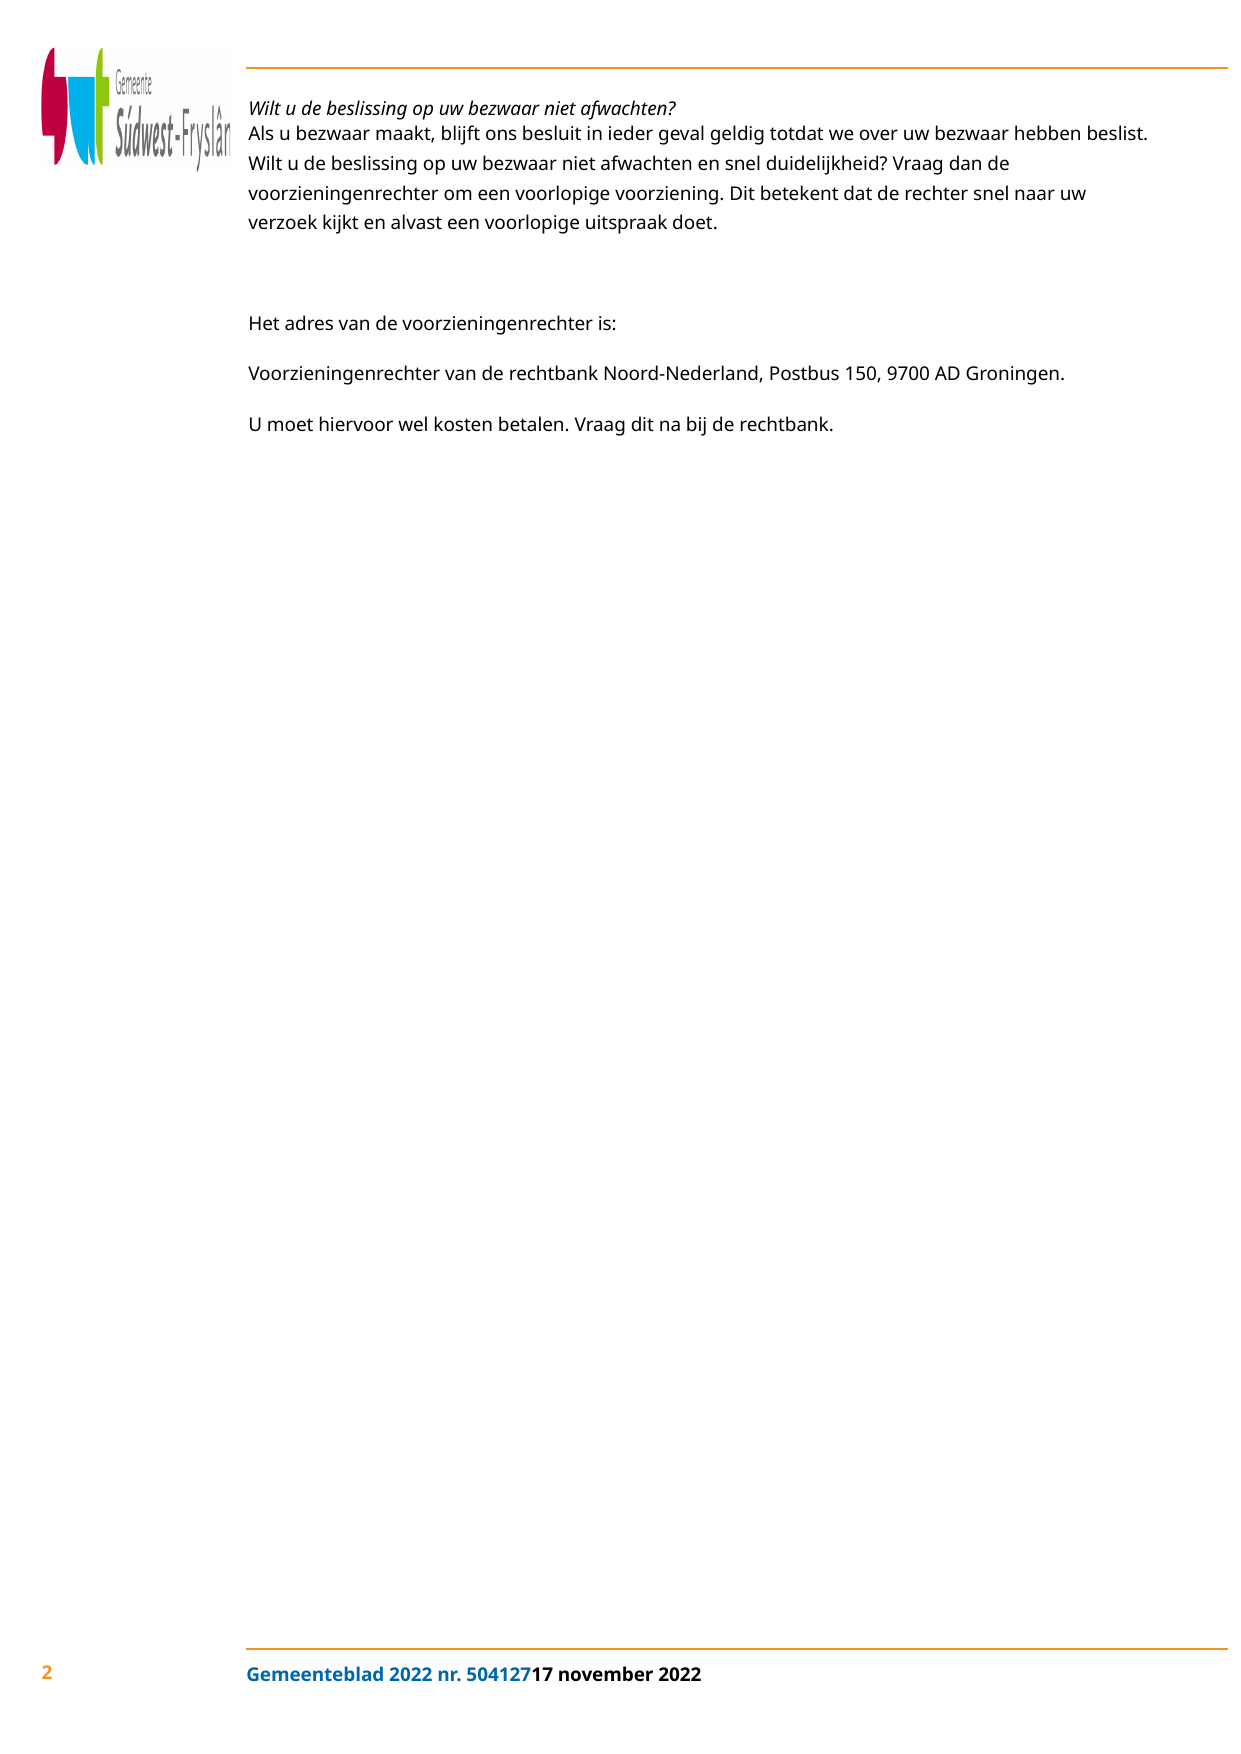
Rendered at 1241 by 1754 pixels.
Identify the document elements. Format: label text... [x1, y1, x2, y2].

text Wilt u de beslissing op uw bezwaar niet afwachten? [248, 95, 1152, 121]
text Als u bezwaar maakt, blijft ons besluit in ieder geval geldig totdat we over uw bezwaar hebben beslist. Wilt u de beslissing op uw bezwaar niet afwachten en snel duidelijkheid? Vraag dan de voorzieningenrechter om een voorlopige voorziening. Dit betekent dat de rechter snel naar uw verzoek kijkt en alvast een voorlopige uitspraak doet. [248, 121, 1152, 235]
picture [41, 47, 231, 172]
text U moet hiervoor wel kosten betalen. Vraag dit na bij de rechtbank. [248, 411, 1152, 437]
text Voorzieningenrechter van de rechtbank Noord-Nederland, Postbus 150, 9700 AD Groningen. [248, 361, 1152, 386]
text Het adres van de voorzieningenrechter is: [248, 310, 1152, 336]
